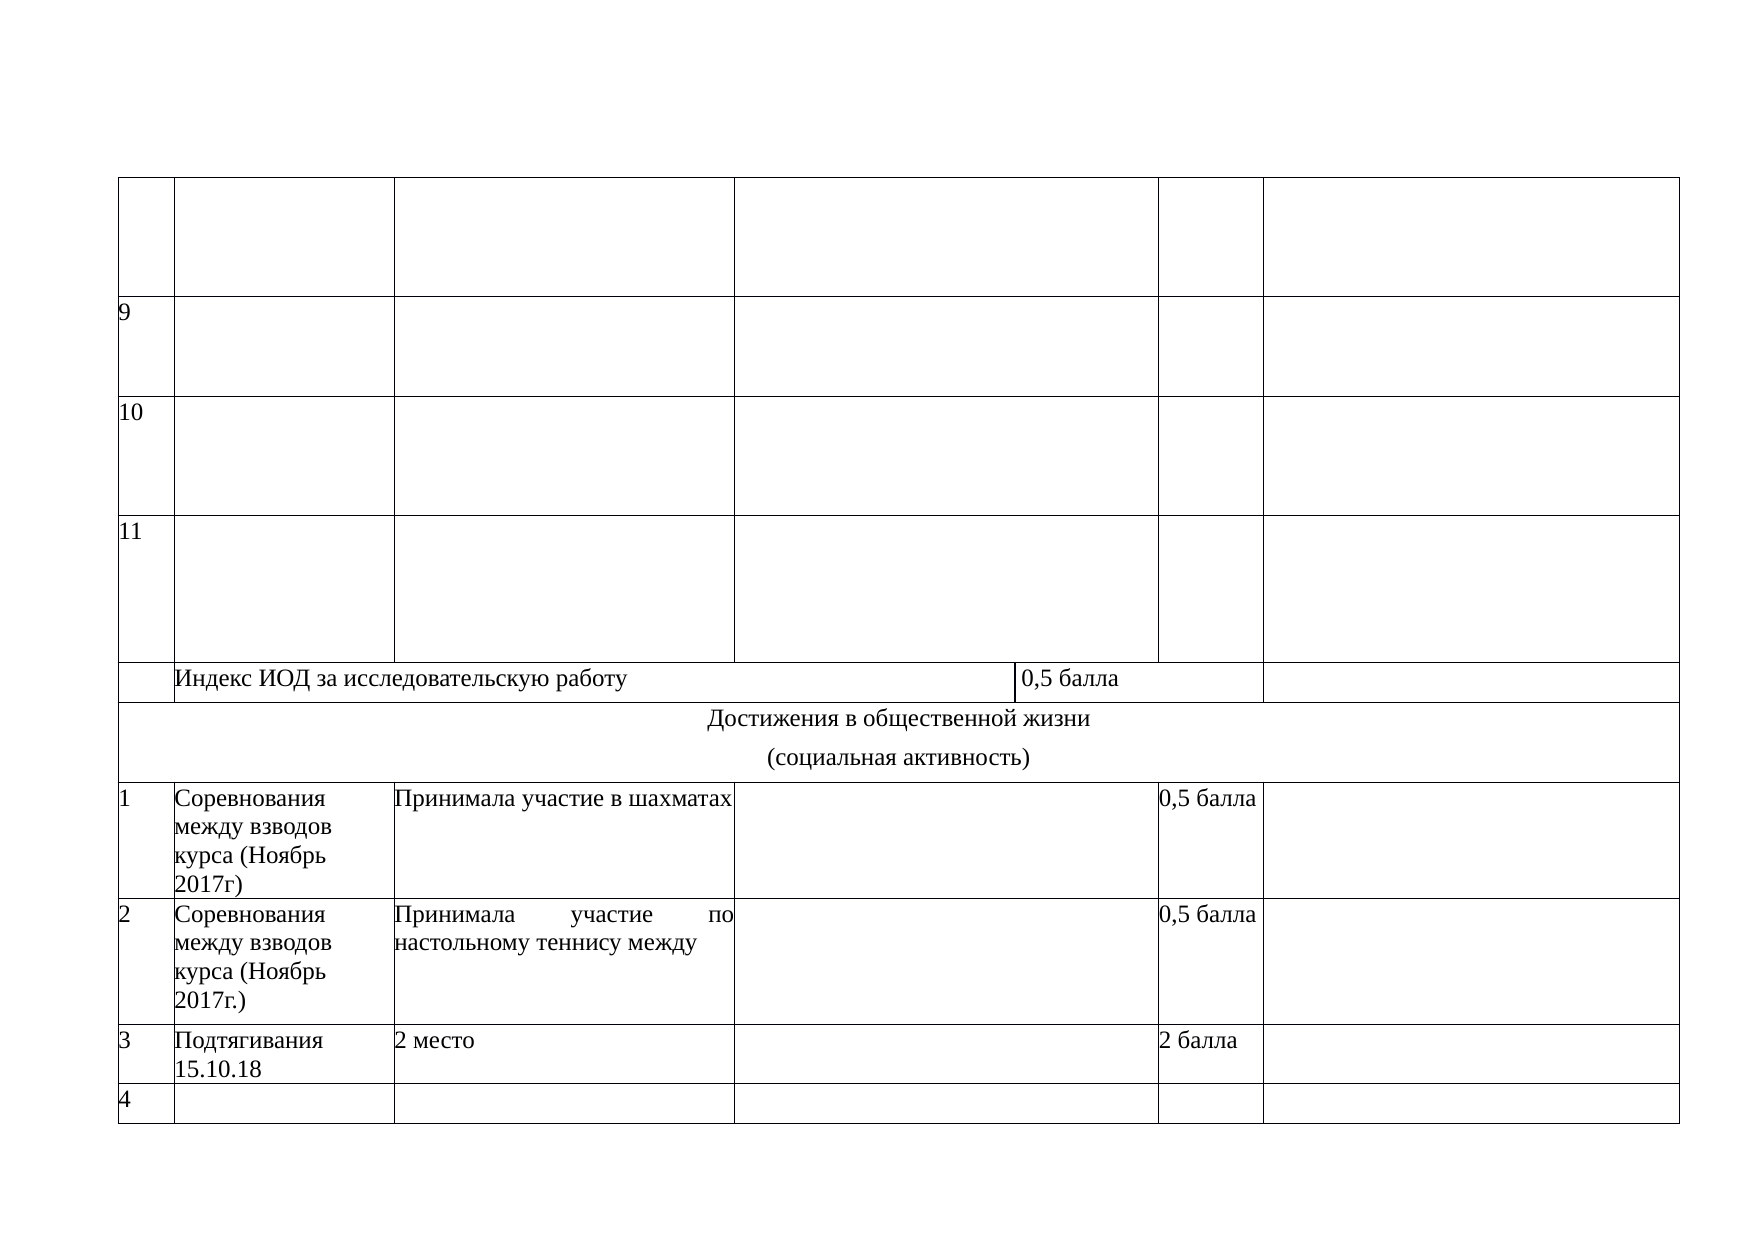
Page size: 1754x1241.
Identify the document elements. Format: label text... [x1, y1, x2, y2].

table_cell 0,5 балла [1159, 783, 1263, 898]
table_cell 2 балла [1159, 1025, 1263, 1083]
table_cell Соревнования между взводов курса (Ноябрь 2017г) [175, 783, 394, 898]
table_cell [175, 178, 394, 296]
table_cell Подтягивания 15.10.18 [175, 1025, 394, 1083]
table_cell [1159, 397, 1263, 515]
table_cell Достижения в общественной жизни (социальная активность) [119, 703, 1679, 782]
table_cell Индекс ИОД за исследовательскую работу [175, 663, 1014, 702]
table_cell [735, 397, 1158, 515]
table_cell 0,5 балла [1016, 663, 1263, 702]
table_cell 2 место [395, 1025, 734, 1083]
table_cell [119, 663, 174, 702]
table_cell [1264, 516, 1679, 662]
table_cell [1264, 397, 1679, 515]
table_cell Принимала участие в шахматах [395, 783, 734, 898]
table_cell [735, 178, 1158, 296]
table_cell [1159, 297, 1263, 396]
table_cell [1264, 178, 1679, 296]
table_cell [735, 1025, 1158, 1083]
table_cell [1159, 1084, 1263, 1123]
table_cell [395, 1084, 734, 1123]
table_cell [735, 783, 1158, 898]
table_cell Соревнования между взводов курса (Ноябрь 2017г.) [175, 899, 394, 1024]
table_cell [395, 516, 734, 662]
table_cell [1264, 1084, 1679, 1123]
table_cell [175, 297, 394, 396]
table_cell [1264, 1025, 1679, 1083]
table_cell [395, 397, 734, 515]
table_cell 10 [119, 397, 174, 515]
table_cell 1 [119, 783, 174, 898]
table_cell [735, 1084, 1158, 1123]
table_cell [175, 516, 394, 662]
table_cell Принимала участие по настольному теннису между [395, 899, 734, 1024]
table_cell [1264, 783, 1679, 898]
table_cell 9 [119, 297, 174, 396]
table_cell [735, 899, 1158, 1024]
table_cell [175, 397, 394, 515]
table_cell [175, 1084, 394, 1123]
table_cell [1264, 899, 1679, 1024]
table_cell 3 [119, 1025, 174, 1083]
table_cell [1264, 663, 1679, 702]
table_cell [1159, 516, 1263, 662]
table_cell [1264, 297, 1679, 396]
table_cell 4 [119, 1084, 174, 1123]
table_cell [395, 178, 734, 296]
table_cell 11 [119, 516, 174, 662]
table_cell [119, 178, 174, 296]
table_cell 2 [119, 899, 174, 1024]
table_cell [395, 297, 734, 396]
table_cell 0,5 балла [1159, 899, 1263, 1024]
table_cell [735, 297, 1158, 396]
table_cell [1159, 178, 1263, 296]
table_cell [735, 516, 1158, 662]
